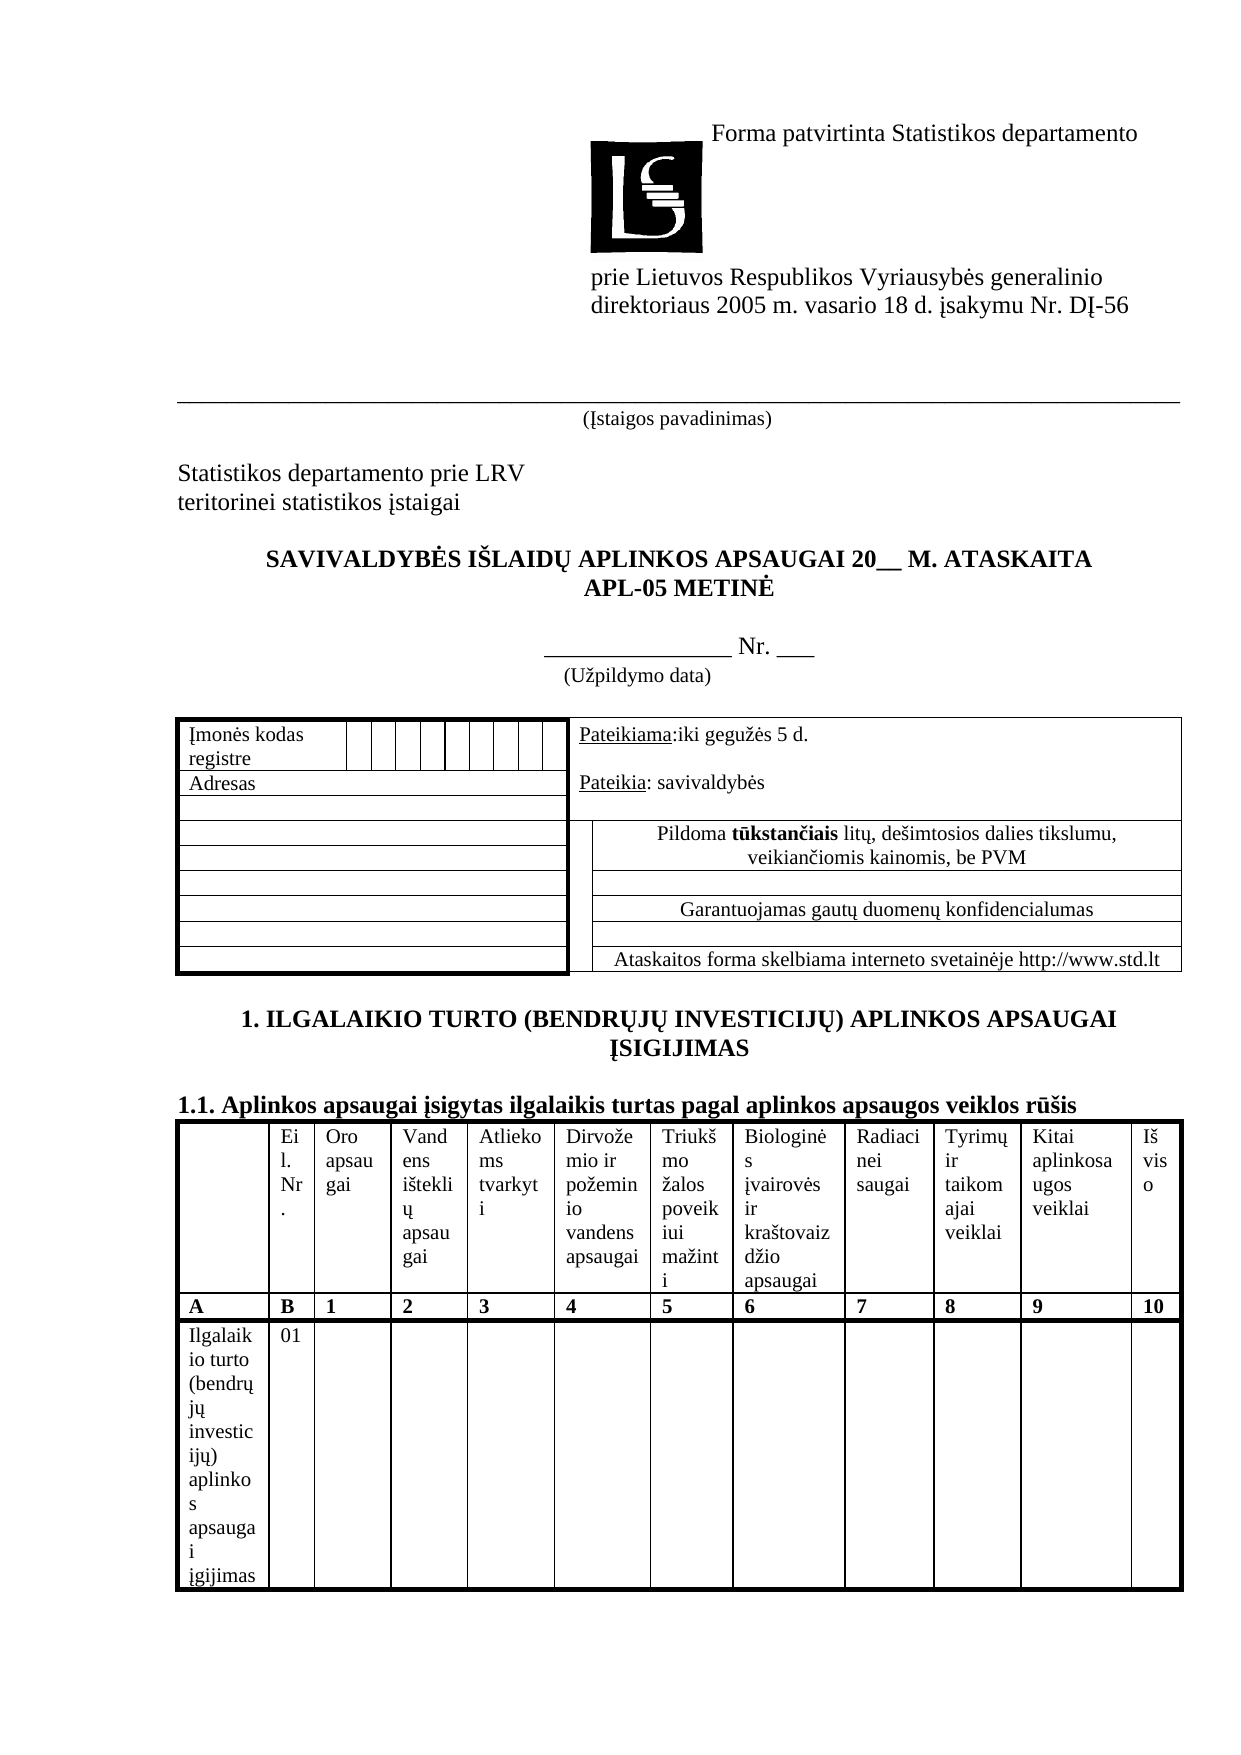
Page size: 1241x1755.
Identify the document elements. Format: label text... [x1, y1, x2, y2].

table_cell 1 [315, 1294, 390, 1318]
table_cell 9 [1022, 1294, 1131, 1318]
table_header Biologinės įvairovės ir kraštovaizdžio apsaugai [734, 1124, 844, 1292]
table_cell 3 [468, 1294, 554, 1318]
text prie Lietuvos Respublikos Vyriausybės generalinio [177, 262, 1181, 291]
table_header Triukšmo žalos poveikiui mažinti [651, 1124, 732, 1292]
table_header Iš viso [1132, 1124, 1179, 1292]
text teritorinei statistikos įstaigai [177, 487, 1181, 516]
table_cell [593, 871, 1181, 895]
table_cell [315, 1323, 390, 1587]
table_cell Garantuojamas gautų duomenų konfidencialumas [593, 896, 1181, 921]
table_cell [1022, 1323, 1131, 1587]
table_header [347, 722, 371, 770]
table_cell [555, 1323, 650, 1587]
table_cell 4 [555, 1294, 650, 1318]
table_header Pateikiama:iki gegužės 5 d. Pateikia: savivaldybės [570, 718, 1181, 820]
table_header Oro apsaugai [315, 1124, 390, 1292]
text direktoriaus 2005 m. vasario 18 d. įsakymu Nr. DĮ-56 [177, 291, 1181, 319]
table_cell 7 [846, 1294, 933, 1318]
table_header Eil. Nr. [270, 1124, 314, 1292]
table_header [421, 722, 444, 770]
table_header Dirvožemio ir požeminio vandens apsaugai [555, 1124, 650, 1292]
text SAVIVALDYBĖS IŠLAIDŲ APLINKOS APSAUGAI 20__ M. ATASKAITA [177, 544, 1181, 573]
text (Užpildymo data) [177, 659, 1181, 688]
table_header [372, 722, 395, 770]
table_cell [734, 1323, 844, 1587]
table_header [543, 722, 566, 770]
table_cell Ataskaitos forma skelbiama interneto svetainėje http://www.std.lt [593, 947, 1181, 971]
text Forma patvirtinta Statistikos departamento [177, 118, 1181, 262]
table_cell 6 [734, 1294, 844, 1318]
table_cell [180, 796, 566, 820]
table_cell [651, 1323, 732, 1587]
table_cell [180, 896, 566, 921]
table_cell [180, 871, 566, 895]
text 1. ILGALAIKIO TURTO (BENDRŲJŲ INVESTICIJŲ) APLINKOS APSAUGAI ĮSIGIJIMAS [177, 1004, 1181, 1062]
table_cell 5 [651, 1294, 732, 1318]
table_cell [846, 1323, 933, 1587]
table_header [494, 722, 518, 770]
table_header [519, 722, 542, 770]
table_header Vandens išteklių apsaugai [392, 1124, 467, 1292]
table_header [470, 722, 493, 770]
table_cell Ilgalaikio turto (bendrųjų investicijų) aplinkos apsaugai įgijimas [180, 1323, 268, 1587]
table_cell [935, 1323, 1020, 1587]
table_cell [570, 821, 592, 971]
table_header Kitai aplinkosaugos veiklai [1022, 1124, 1131, 1292]
table_header Tyrimų ir taikomajai veiklai [935, 1124, 1020, 1292]
table_cell [392, 1323, 467, 1587]
table_header Atliekoms tvarkyti [468, 1124, 554, 1292]
table_header Radiacinei saugai [846, 1124, 933, 1292]
table_cell [180, 821, 566, 845]
table_cell [468, 1323, 554, 1587]
table_cell 8 [935, 1294, 1020, 1318]
text _______________ Nr. ___ [177, 631, 1181, 659]
table_cell 2 [392, 1294, 467, 1318]
text 1.1. Aplinkos apsaugai įsigytas ilgalaikis turtas pagal aplinkos apsaugos veiklos rūšis [177, 1090, 1181, 1119]
table_cell [593, 922, 1181, 946]
table_cell 01 [270, 1323, 314, 1587]
table_cell [180, 922, 566, 946]
text Statistikos departamento prie LRV [177, 458, 1181, 487]
text (Įstaigos pavadinimas) [177, 406, 1181, 429]
table_cell B [270, 1294, 314, 1318]
table_header [180, 1124, 268, 1292]
table_cell [180, 947, 566, 971]
table_cell [1132, 1323, 1179, 1587]
table_header [446, 722, 469, 770]
table_cell Adresas [180, 771, 566, 795]
table_cell A [180, 1294, 268, 1318]
text APL-05 METINĖ [177, 573, 1181, 602]
table_header [396, 722, 420, 770]
table_cell [180, 846, 566, 870]
table_cell Pildoma tūkstančiais litų, dešimtosios dalies tikslumu, veikiančiomis kainomis, be PVM [593, 821, 1181, 870]
table_header Įmonės kodas registre [180, 722, 346, 770]
table_cell 10 [1132, 1294, 1179, 1318]
